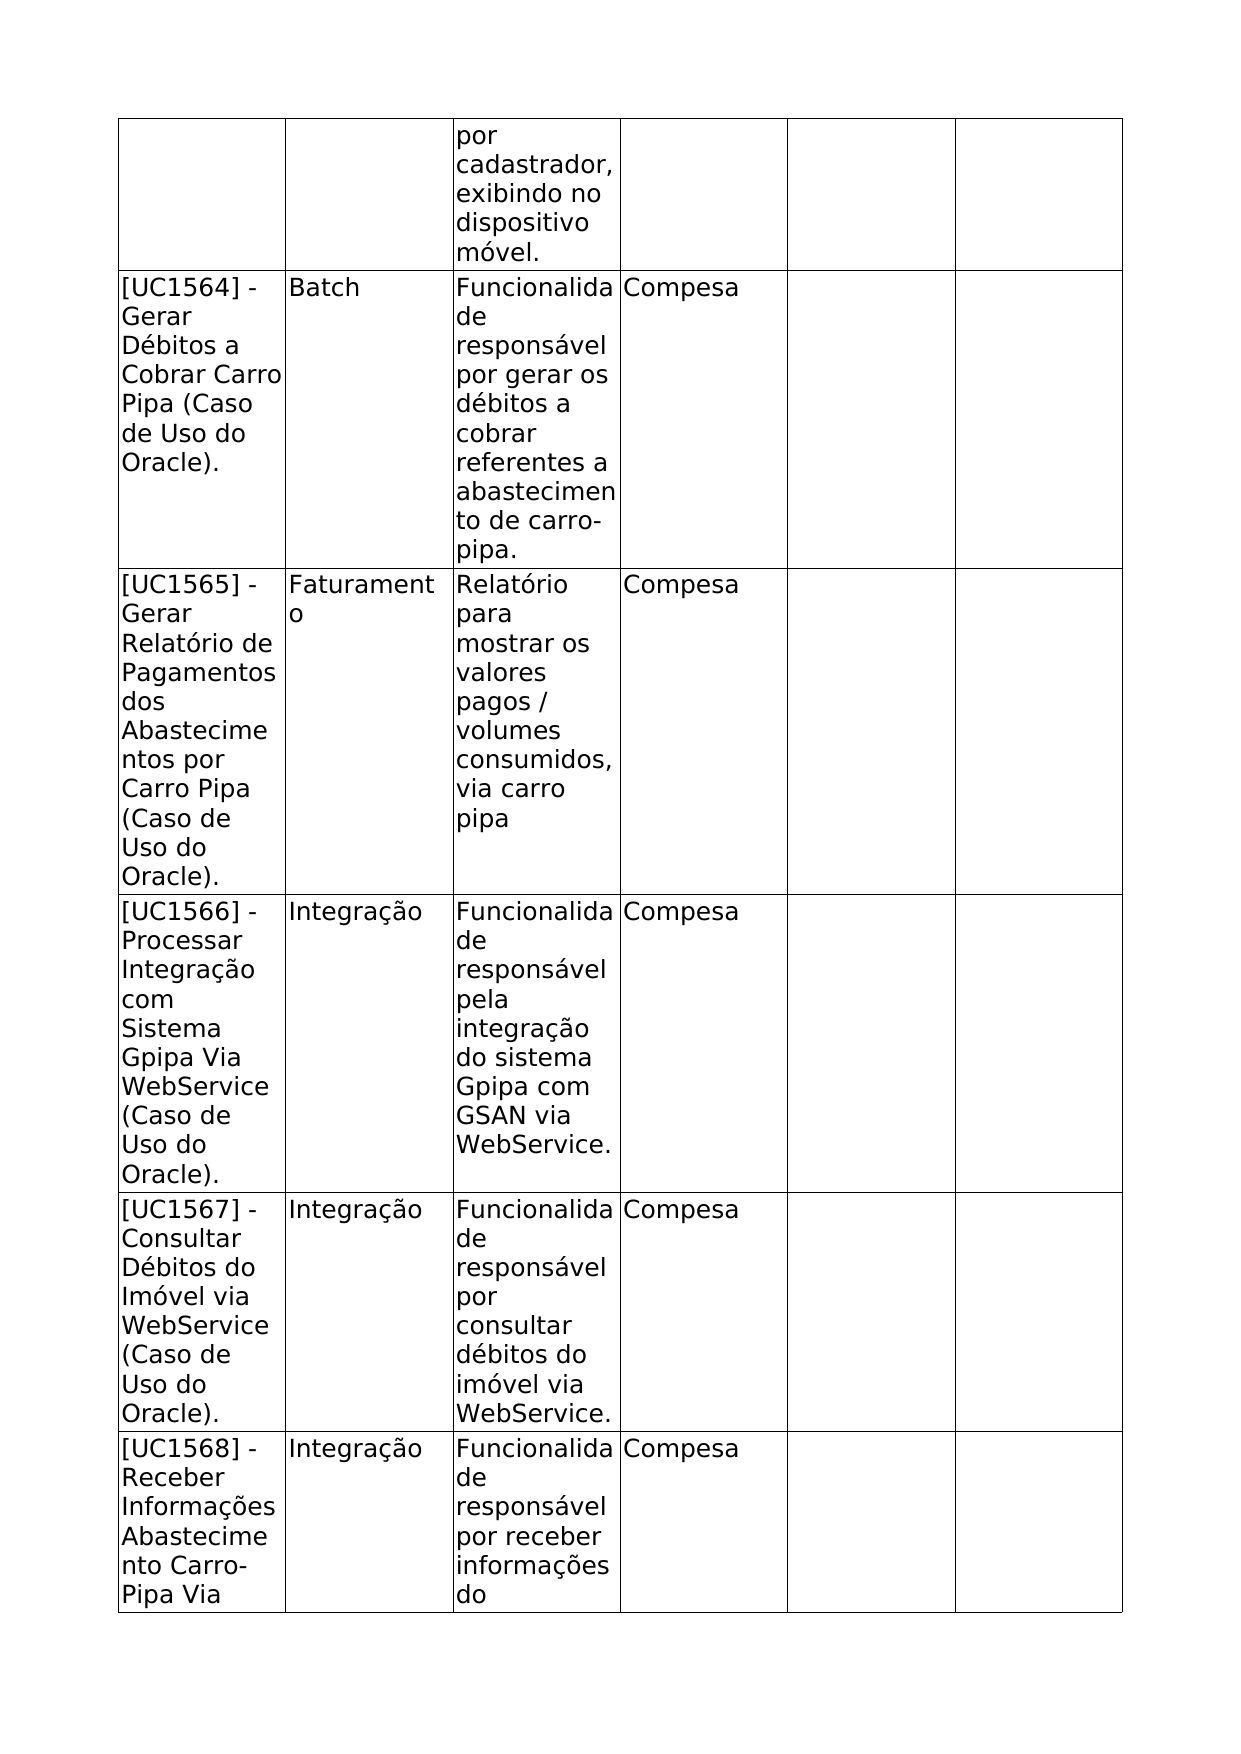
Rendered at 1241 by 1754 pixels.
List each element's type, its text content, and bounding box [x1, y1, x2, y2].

table_cell [788, 119, 955, 270]
table_cell [286, 119, 453, 270]
table_cell Compesa [621, 895, 787, 1192]
table_cell [UC1568] - Receber Informações Abastecimento Carro-Pipa Via [119, 1432, 285, 1612]
table_cell [956, 569, 1122, 894]
table_cell [788, 569, 955, 894]
table_cell Compesa [621, 1193, 787, 1431]
table_cell [956, 1432, 1122, 1612]
table_cell Integração [286, 1432, 453, 1612]
table_cell Compesa [621, 1432, 787, 1612]
table_cell [621, 119, 787, 270]
table_cell [956, 1193, 1122, 1431]
table_cell Batch [286, 271, 453, 567]
table_cell [UC1566] - Processar Integração com Sistema Gpipa Via WebService (Caso de Uso do Oracle). [119, 895, 285, 1192]
table_cell Funcionalidade responsável pela integração do sistema Gpipa com GSAN via WebService. [454, 895, 620, 1192]
table_cell por cadastrador, exibindo no dispositivo móvel. [454, 119, 620, 270]
table_cell [UC1565] - Gerar Relatório de Pagamentos dos Abastecimentos por Carro Pipa (Caso de Uso do Oracle). [119, 569, 285, 894]
table_cell Funcionalidade responsável por consultar débitos do imóvel via WebService. [454, 1193, 620, 1431]
table_cell Funcionalidade responsável por receber informações do [454, 1432, 620, 1612]
table_cell [788, 271, 955, 567]
table_cell [UC1567] - Consultar Débitos do Imóvel via WebService (Caso de Uso do Oracle). [119, 1193, 285, 1431]
table_cell [UC1564] - Gerar Débitos a Cobrar Carro Pipa (Caso de Uso do Oracle). [119, 271, 285, 567]
table_cell [956, 271, 1122, 567]
table_cell [956, 119, 1122, 270]
table_cell Compesa [621, 271, 787, 567]
table_cell [788, 1193, 955, 1431]
table_cell Compesa [621, 569, 787, 894]
table_cell [956, 895, 1122, 1192]
table_cell Funcionalidade responsável por gerar os débitos a cobrar referentes a abastecimento de carro-pipa. [454, 271, 620, 567]
table_cell Faturamento [286, 569, 453, 894]
table_cell Integração [286, 1193, 453, 1431]
table_cell [119, 119, 285, 270]
table_cell [788, 1432, 955, 1612]
table_cell Integração [286, 895, 453, 1192]
table_cell Relatório para mostrar os valores pagos / volumes consumidos, via carro pipa [454, 569, 620, 894]
table_cell [788, 895, 955, 1192]
